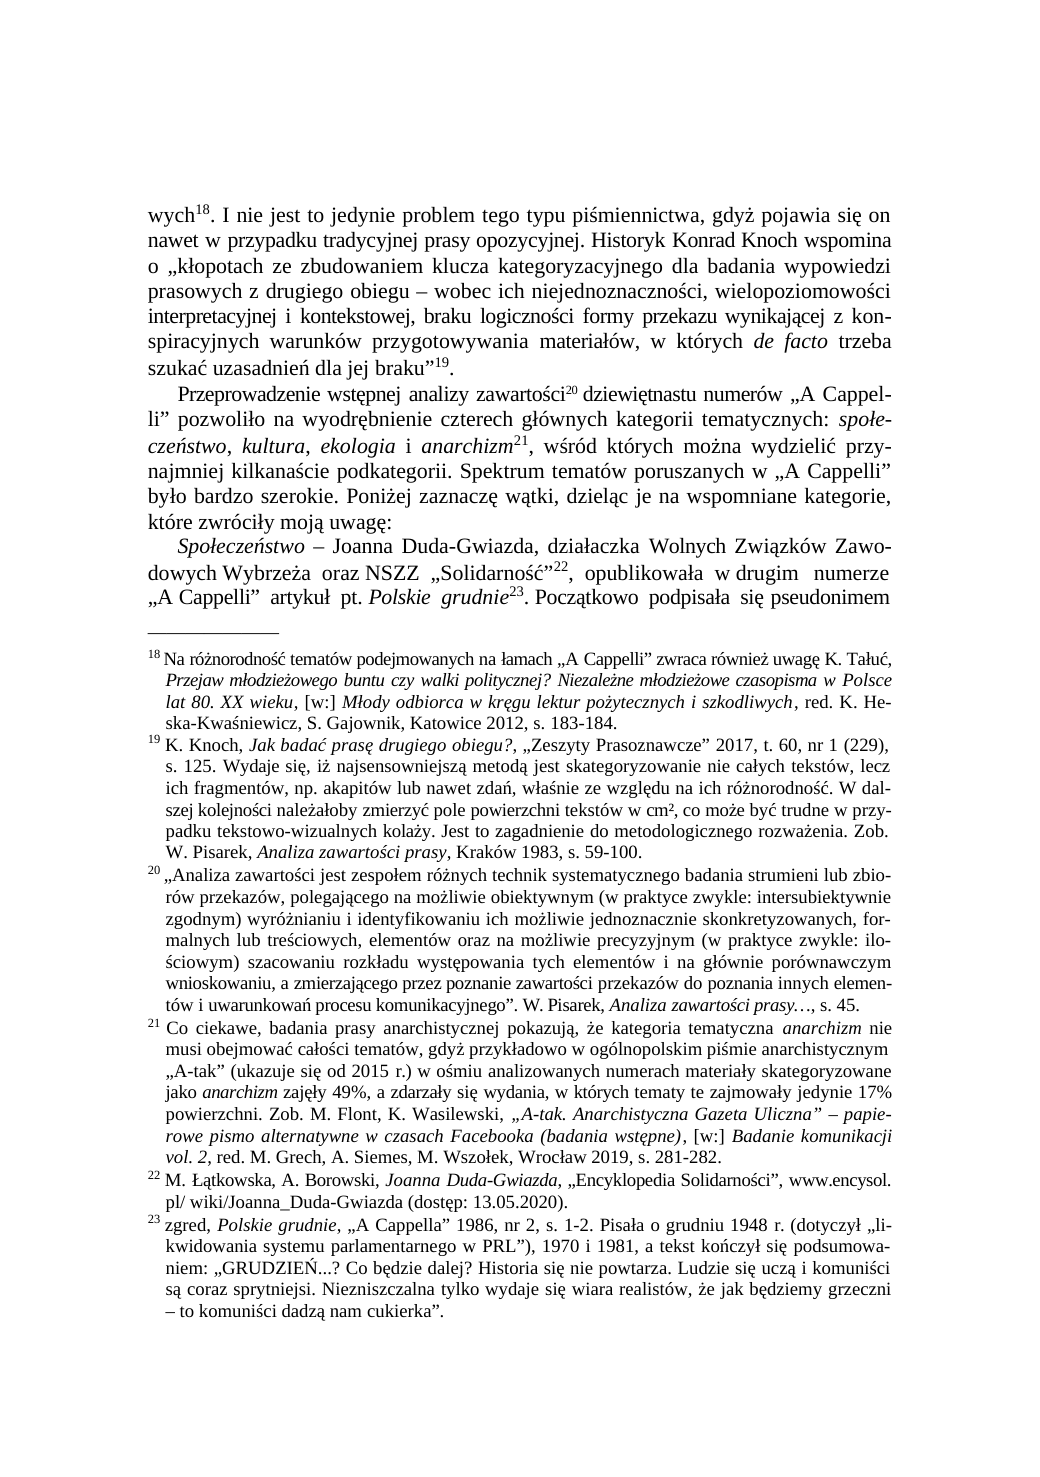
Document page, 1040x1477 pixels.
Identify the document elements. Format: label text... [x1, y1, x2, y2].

text wych18. I nie jest to jedynie problem tego typu piśmiennictwa, gdyż pojawia się on nawet w przypadku tradycyjnej prasy opozycyjnej. Historyk Konrad Knoch wspomina o „kłopotach ze zbudowaniem klucza kategoryzacyjnego dla badania wypowiedzi prasowych z drugiego obiegu – wobec ich niejednoznaczności, wielopoziomowości interpretacyjnej i kontekstowej, braku logiczności formy przekazu wynikającej z kon- spiracyjnych warunków przygotowywania materiałów, w których de facto trzeba szukać uzasadnień dla jej braku”19. [148, 201, 892, 380]
text 19 K. Knoch, Jak badać prasę drugiego obiegu?, „Zeszyty Prasoznawcze” 2017, t. 60, nr 1 (229), [148, 734, 904, 755]
text Przeprowadzenie wstępnej analizy zawartości20 dziewiętnastu numerów „A Cappel- li” pozwoliło na wyodrębnienie czterech głównych kategorii tematycznych: społe- czeństwo, kultura, ekologia i anarchizm21, wśród których można wydzielić przy- najmniej kilkanaście podkategorii. Spektrum tematów poruszanych w „A Cappelli” było bardzo szerokie. Poniżej zaznaczę wątki, dzieląc je na wspomniane kategorie, które zwróciły moją uwagę: [148, 381, 892, 534]
text 18 Na różnorodność tematów podejmowanych na łamach „A Cappelli” zwraca również uwagę K. Tałuć, Przejaw młodzieżowego buntu czy walki politycznej? Niezależne młodzieżowe czasopisma w Polsce lat 80. XX wieku, [w:] Młody odbiorca w kręgu lektur pożytecznych i szkodliwych, red. K. He- ska-Kwaśniewicz, S. Gajownik, Katowice 2012, s. 183-184. [148, 646, 892, 734]
text ——————— [148, 621, 904, 642]
text Społeczeństwo – Joanna Duda-Gwiazda, działaczka Wolnych Związków Zawo- dowych Wybrzeża oraz NSZZ „Solidarność”22, opublikowała w drugim numerze [148, 535, 892, 585]
text 21 Co ciekawe, badania prasy anarchistycznej pokazują, że kategoria tematyczna anarchizm nie musi obejmować całości tematów, gdyż przykładowo w ogólnopolskim piśmie anarchistycznym [148, 1015, 892, 1060]
text „A-tak” (ukazuje się od 2015 r.) w ośmiu analizowanych numerach materiały skategoryzowane jako anarchizm zajęły 49%, a zdarzały się wydania, w których tematy te zajmowały jedynie 17% powierzchni. Zob. M. Flont, K. Wasilewski, „A-tak. Anarchistyczna Gazeta Uliczna” – papie- rowe pismo alternatywne w czasach Facebooka (badania wstępne), [w:] Badanie komunikacji vol. 2, red. M. Grech, A. Siemes, M. Wszołek, Wrocław 2019, s. 281-282. [165, 1060, 892, 1168]
text 22 M. Łątkowska, A. Borowski, Joanna Duda-Gwiazda, „Encyklopedia Solidarności”, www.encysol. pl/ wiki/Joanna_Duda-Gwiazda (dostęp: 13.05.2020). [148, 1168, 891, 1212]
text 20 „Analiza zawartości jest zespołem różnych technik systematycznego badania strumieni lub zbio- rów przekazów, polegającego na możliwie obiektywnym (w praktyce zwykle: intersubiektywnie zgodnym) wyróżnianiu i identyfikowaniu ich możliwie jednoznacznie skonkretyzowanych, for- malnych lub treściowych, elementów oraz na możliwie precyzyjnym (w praktyce zwykle: ilo- ściowym) szacowaniu rozkładu występowania tych elementów i na głównie porównawczym wnioskowaniu, a zmierzającego przez poznanie zawartości przekazów do poznania innych elemen- tów i uwarunkowań procesu komunikacyjnego”. W. Pisarek, Analiza zawartości prasy…, s. 45. [148, 863, 892, 1015]
text „A Cappelli” artykuł pt. Polskie grudnie23. Początkowo podpisała się pseudonimem [148, 585, 904, 609]
text W. Pisarek, Analiza zawartości prasy, Kraków 1983, s. 59-100. [165, 842, 904, 863]
text 23 zgred, Polskie grudnie, „A Cappella” 1986, nr 2, s. 1-2. Pisała o grudniu 1948 r. (dotyczył „li- kwidowania systemu parlamentarnego w PRL”), 1970 i 1981, a tekst kończył się podsumowa- niem: „GRUDZIEŃ...? Co będzie dalej? Historia się nie powtarza. Ludzie się uczą i komuniści są coraz sprytniejsi. Niezniszczalna tylko wydaje się wiara realistów, że jak będziemy grzeczni – to komuniści dadzą nam cukierka”. [148, 1212, 892, 1321]
text s. 125. Wydaje się, iż najsensowniejszą metodą jest skategoryzowanie nie całych tekstów, lecz ich fragmentów, np. akapitów lub nawet zdań, właśnie ze względu na ich różnorodność. W dal- szej kolejności należałoby zmierzyć pole powierzchni tekstów w cm², co może być trudne w przy- padku tekstowo-wizualnych kolaży. Jest to zagadnienie do metodologicznego rozważenia. Zob. [165, 755, 892, 842]
